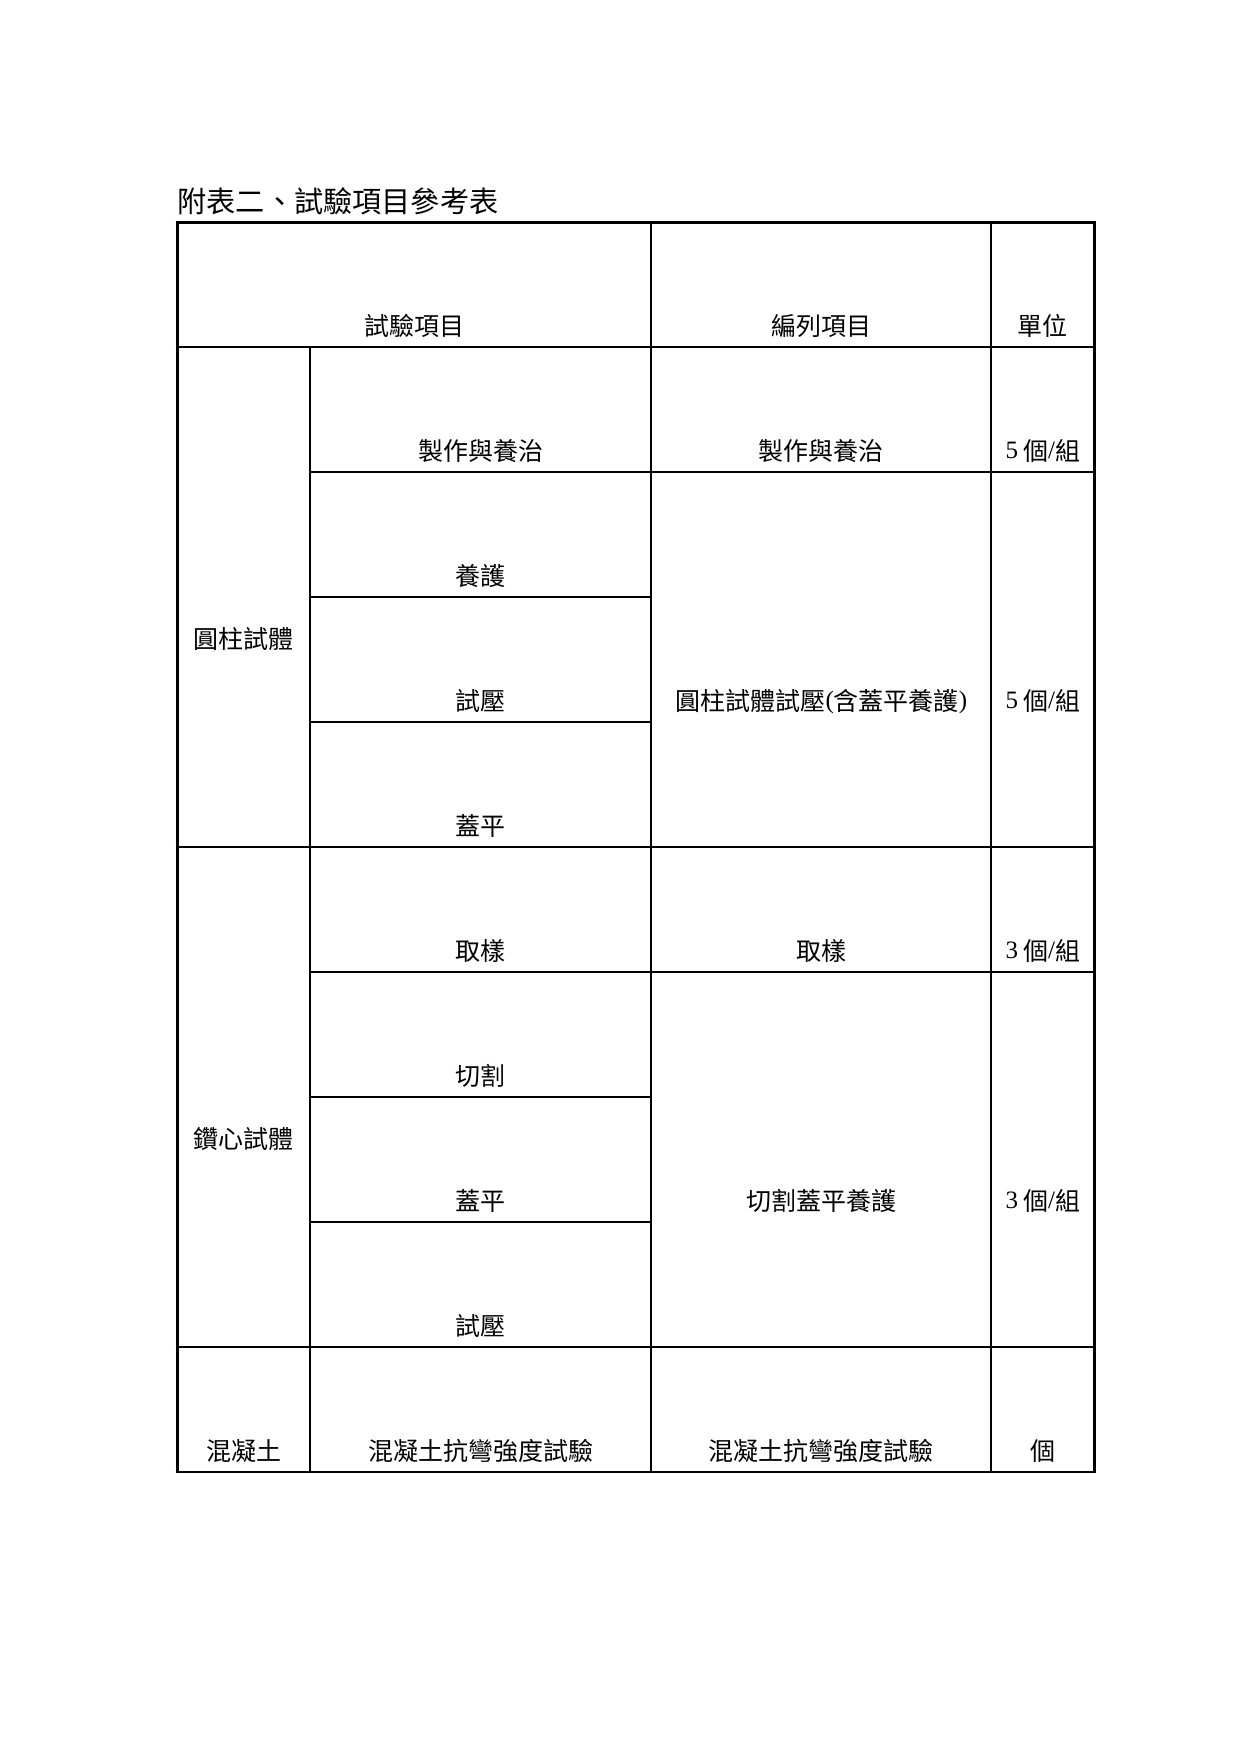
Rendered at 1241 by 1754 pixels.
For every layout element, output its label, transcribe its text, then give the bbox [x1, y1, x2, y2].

table_cell 試壓 [311, 1223, 650, 1346]
table_cell 取樣 [652, 848, 990, 971]
subtitle 附表二、試驗項目參考表 [177, 158, 1092, 221]
table_cell 養護 [311, 473, 650, 596]
table_header 單位 [992, 224, 1093, 346]
table_cell 鑽心試體 [179, 848, 309, 1346]
table_cell 混凝土 [179, 1348, 309, 1471]
table_cell 製作與養治 [311, 348, 650, 471]
table_cell 蓋平 [311, 1098, 650, 1221]
table_cell 蓋平 [311, 723, 650, 846]
table_cell 3個/組 [992, 973, 1093, 1346]
table_cell 試壓 [311, 598, 650, 721]
table_cell 混凝土抗彎強度試驗 [652, 1348, 990, 1471]
table_header 編列項目 [652, 224, 990, 346]
table_cell 圓柱試體 [179, 348, 309, 846]
table_cell 製作與養治 [652, 348, 990, 471]
table_cell 圓柱試體試壓(含蓋平養護) [652, 473, 990, 846]
table_cell 切割蓋平養護 [652, 973, 990, 1346]
table_cell 3個/組 [992, 848, 1093, 971]
table_cell 取樣 [311, 848, 650, 971]
table_cell 切割 [311, 973, 650, 1096]
table_cell 個 [992, 1348, 1093, 1471]
table_cell 混凝土抗彎強度試驗 [311, 1348, 650, 1471]
table_header 試驗項目 [179, 224, 650, 346]
table_cell 5個/組 [992, 473, 1093, 846]
table_cell 5個/組 [992, 348, 1093, 471]
